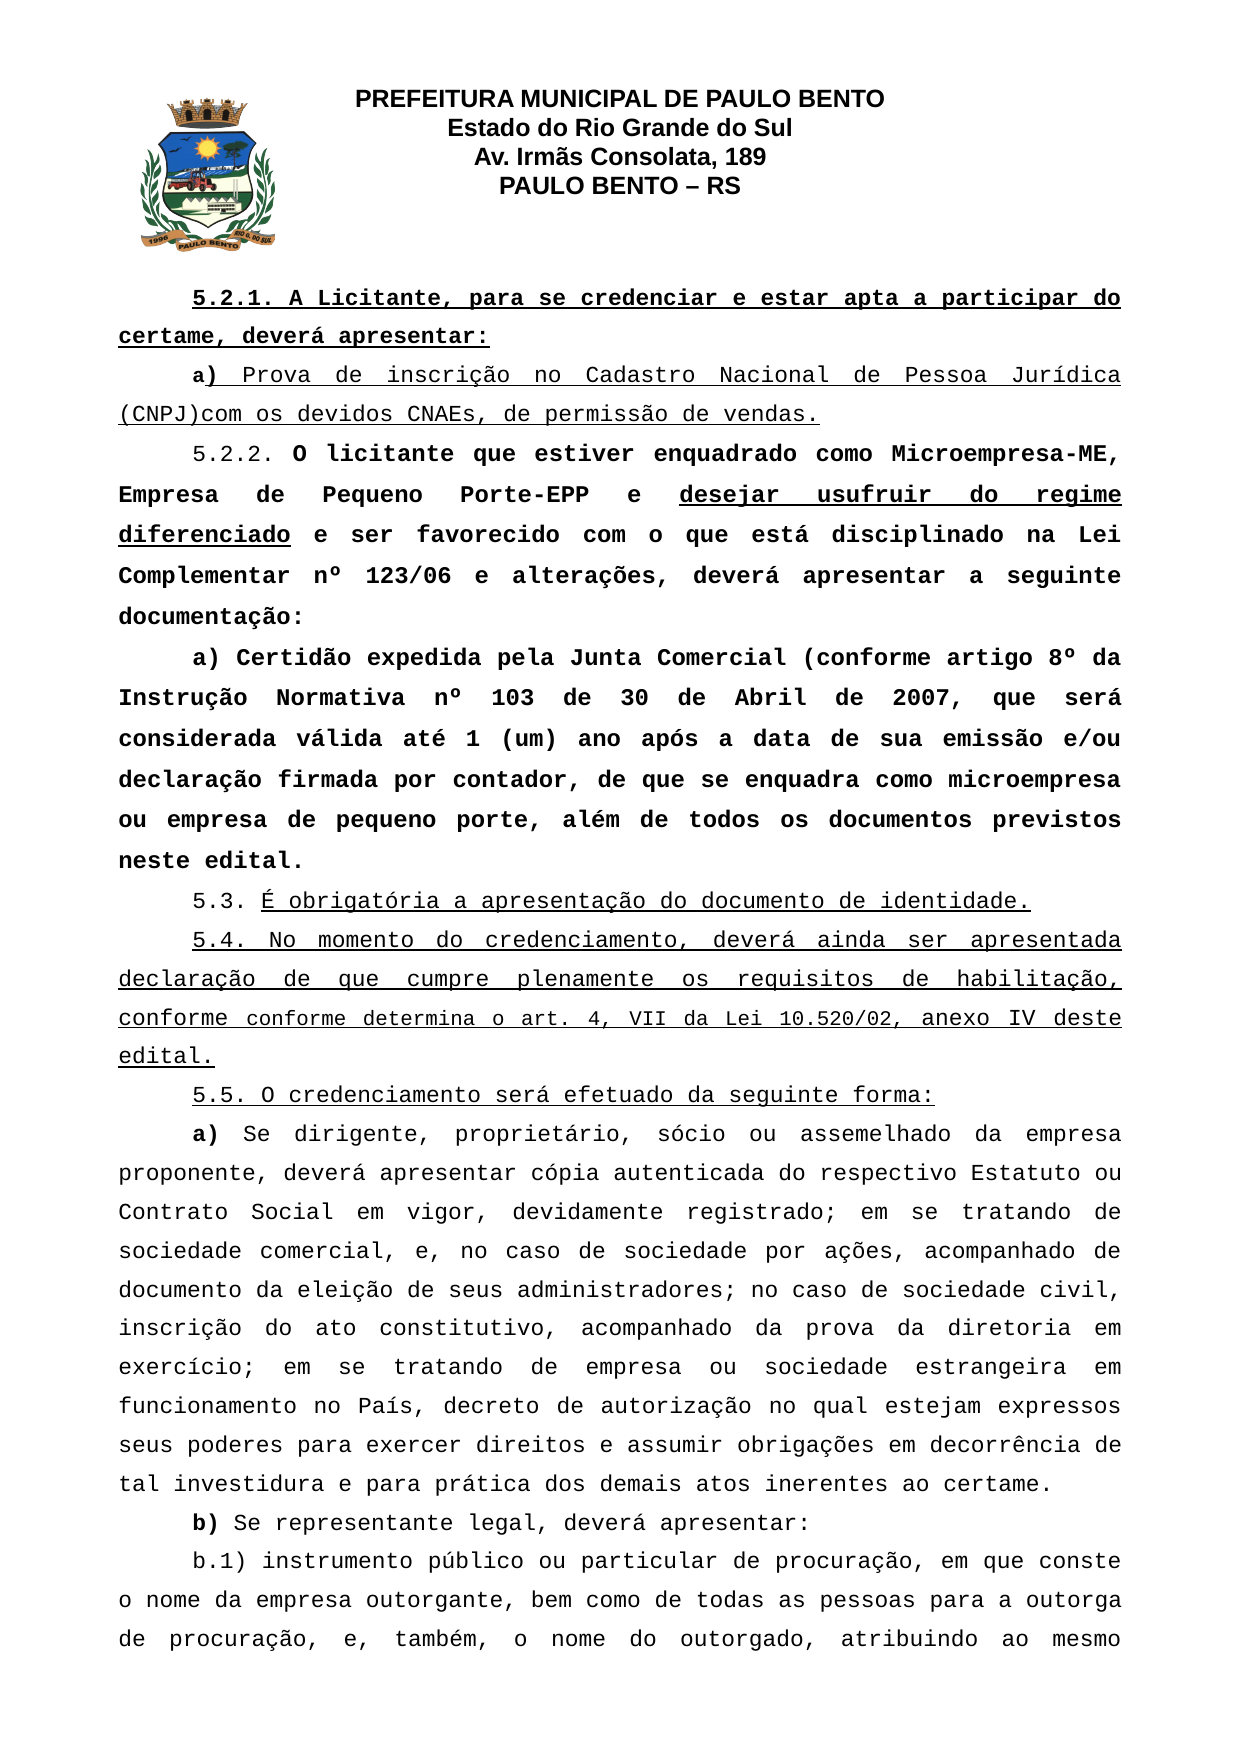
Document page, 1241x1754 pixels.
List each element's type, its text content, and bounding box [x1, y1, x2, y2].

text edital. [118, 1028, 1122, 1071]
text a) Se dirigente, proprietário, sócio ou assemelhado da empresa proponente, deverá apresentar cópia autenticada do respectivo Estatuto ou Contrato Social em vigor, devidamente registrado; em se tratando de sociedade comercial, e, no caso de sociedade por ações, acompanhado de documento da eleição de seus administradores; no caso de sociedade civil, inscrição do ato constitutivo, acompanhado da prova da diretoria em exercício; em se tratando de empresa ou sociedade estrangeira em funcionamento no País, decreto de autorização no qual estejam expressos seus poderes para exercer direitos e assumir obrigações em decorrência de tal investidura e para prática dos demais atos inerentes ao certame. [118, 1122, 1122, 1498]
text b.1) instrumento público ou particular de procuração, em que conste o nome da empresa outorgante, bem como de todas as pessoas para a outorga de procuração, e, também, o nome do outorgado, atribuindo ao mesmo [118, 1550, 1122, 1653]
text 5.4. No momento do credenciamento, deverá ainda ser apresentada declaração de que cumpre plenamente os requisitos de habilitação, [118, 928, 1122, 988]
text 5.2.1. A Licitante, para se credenciar e estar apta a participar do certame, deverá apresentar: [118, 286, 1122, 351]
text 5.2.2. O licitante que estiver enquadrado como Microempresa-ME, Empresa de Pequeno Porte-EPP e desejar usufruir do regime diferenciado e ser favorecido com o que está disciplinado na Lei Complementar nº 123/06 e alterações, deverá apresentar a seguinte documentação: [118, 441, 1122, 631]
text 5.5. O credenciamento será efetuado da seguinte forma: [118, 1084, 1122, 1109]
text 5.3. É obrigatória a apresentação do documento de identidade. [118, 889, 1122, 915]
text a) Prova de inscrição no Cadastro Nacional de Pessoa Jurídica (CNPJ)com os devidos CNAEs, de permissão de vendas. [118, 364, 1122, 428]
text conforme conforme determina o art. 4, VII da Lei 10.520/02, anexo IV deste [118, 990, 1122, 1027]
text a) Certidão expedida pela Junta Comercial (conforme artigo 8º da Instrução Normativa nº 103 de 30 de Abril de 2007, que será considerada válida até 1 (um) ano após a data de sua emissão e/ou declaração firmada por contador, de que se enquadra como microempresa ou empresa de pequeno porte, além de todos os documentos previstos neste edital. [118, 645, 1122, 876]
text b) Se representante legal, deverá apresentar: [118, 1511, 1122, 1537]
